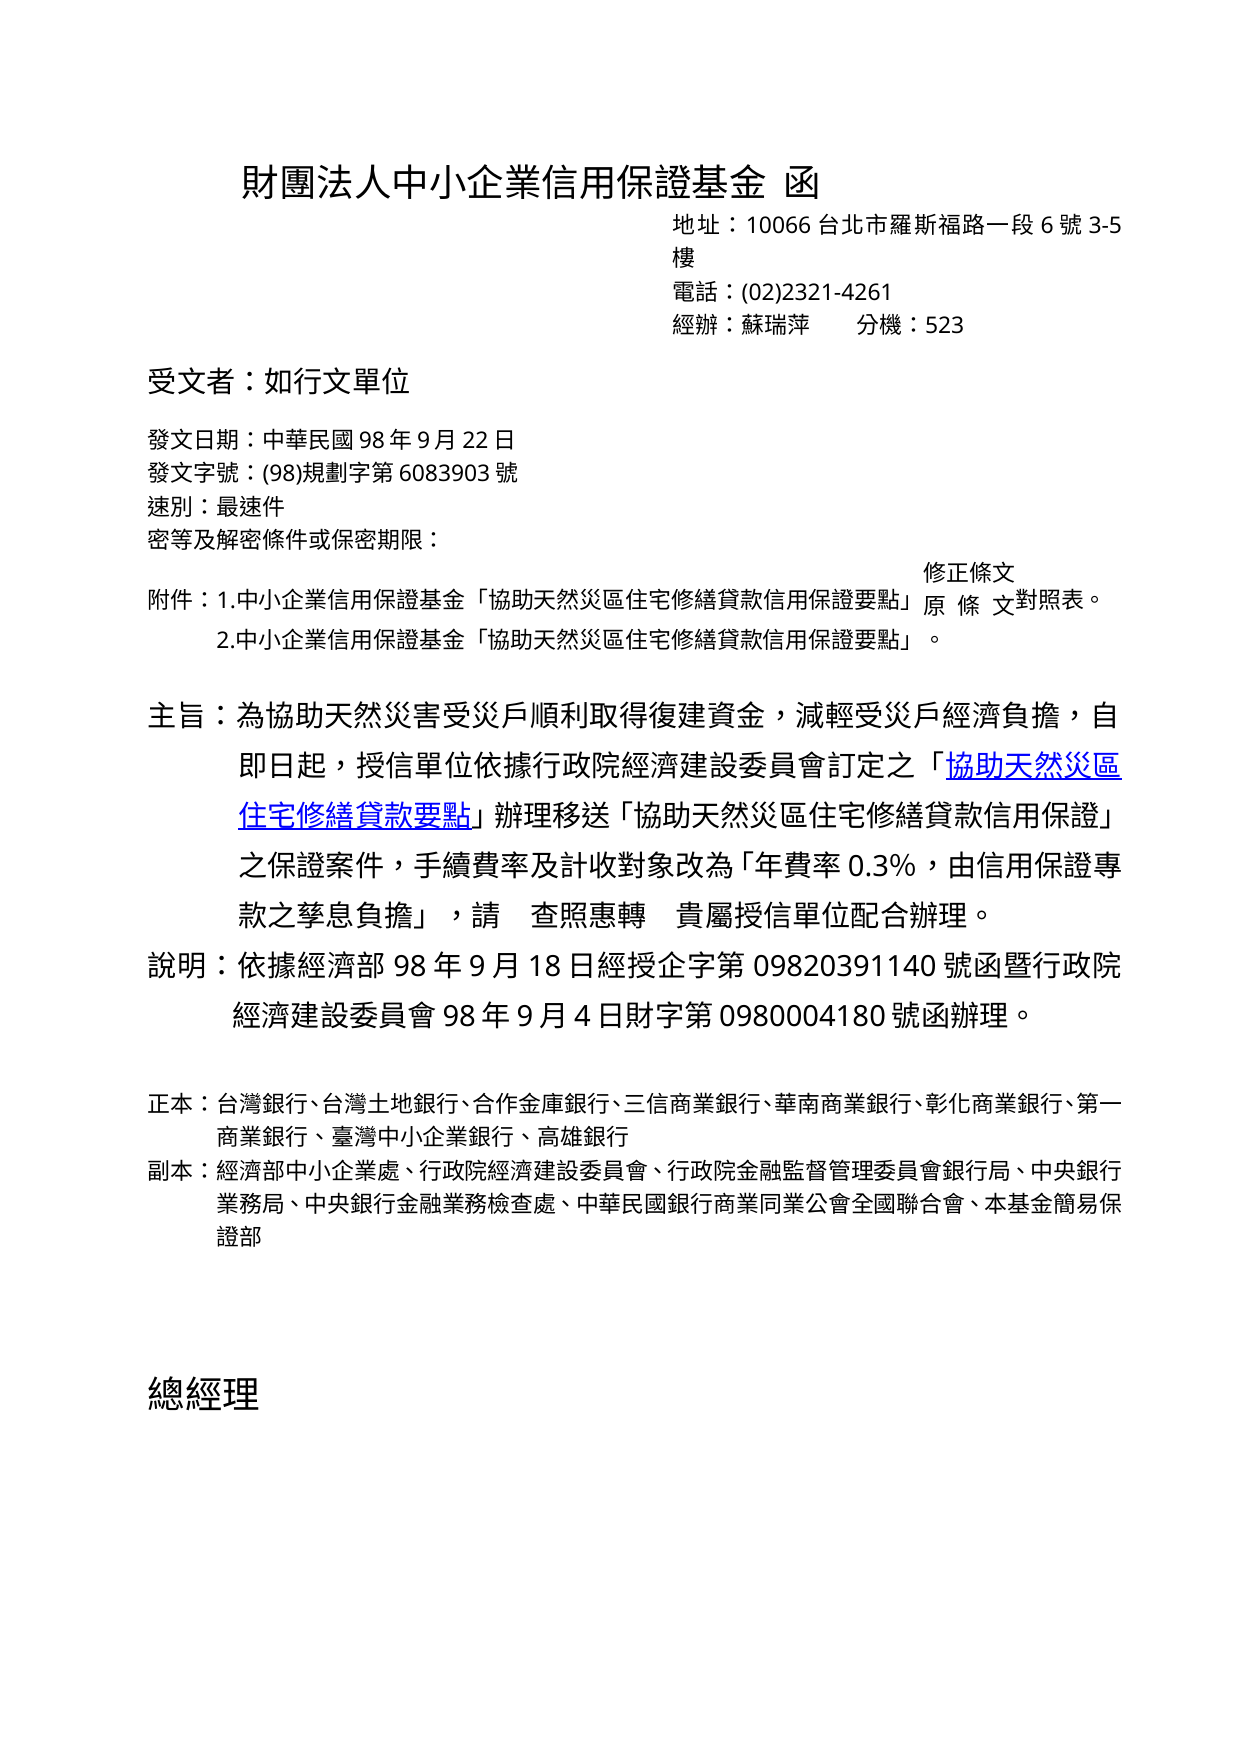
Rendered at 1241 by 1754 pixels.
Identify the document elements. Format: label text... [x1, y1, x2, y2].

text 密等及解密條件或保密期限： [148, 522, 1122, 555]
text 受文者：如行文單位 [148, 359, 1122, 401]
text 發文字號：(98)規劃字第6083903號 [148, 455, 1122, 488]
text 說明：依據經濟部98年9月18日經授企字第09820391140號函暨行政院經濟建設委員會98年9月4日財字第0980004180號函辦理。 [148, 936, 1122, 1036]
text 財團法人中小企業信用保證基金 函 [241, 152, 1122, 207]
text 副本：經濟部中小企業處、行政院經濟建設委員會、行政院金融監督管理委員會銀行局、中央銀行業務局、中央銀行金融業務檢查處、中華民國銀行商業同業公會全國聯合會、本基金簡易保證部 [148, 1152, 1122, 1252]
text 主旨：為協助天然災害受災戶順利取得復建資金，減輕受災戶經濟負擔，自即日起，授信單位依據行政院經濟建設委員會訂定之「協助天然災區住宅修繕貸款要點」辦理移送「協助天然災區住宅修繕貸款信用保證」之保證案件，手續費率及計收對象改為「年費率0.3％，由信用保證專款之孳息負擔」，請 查照惠轉 貴屬授信單位配合辦理。 [148, 686, 1122, 936]
text 速別：最速件 [148, 488, 1122, 522]
text 電話：(02)2321-4261 [673, 273, 1122, 307]
text 經辦：蘇瑞萍 分機：523 [673, 307, 1122, 340]
text 發文日期：中華民國98年9月22日 [148, 422, 1122, 455]
text [148, 46, 279, 96]
text 總經理 [148, 1365, 1122, 1419]
text 地址：10066台北市羅斯福路一段6號3-5樓 [673, 207, 1122, 273]
text 2.中小企業信用保證基金「協助天然災區住宅修繕貸款信用保證要點」。 [216, 621, 1122, 655]
text 正本：台灣銀行、台灣土地銀行、合作金庫銀行、三信商業銀行、華南商業銀行、彰化商業銀行、第一商業銀行、臺灣中小企業銀行、高雄銀行 [148, 1086, 1122, 1152]
text 附件：1.中小企業信用保證基金「協助天然災區住宅修繕貸款信用保證要點」修正條文原條文對照表。 [148, 555, 1122, 621]
